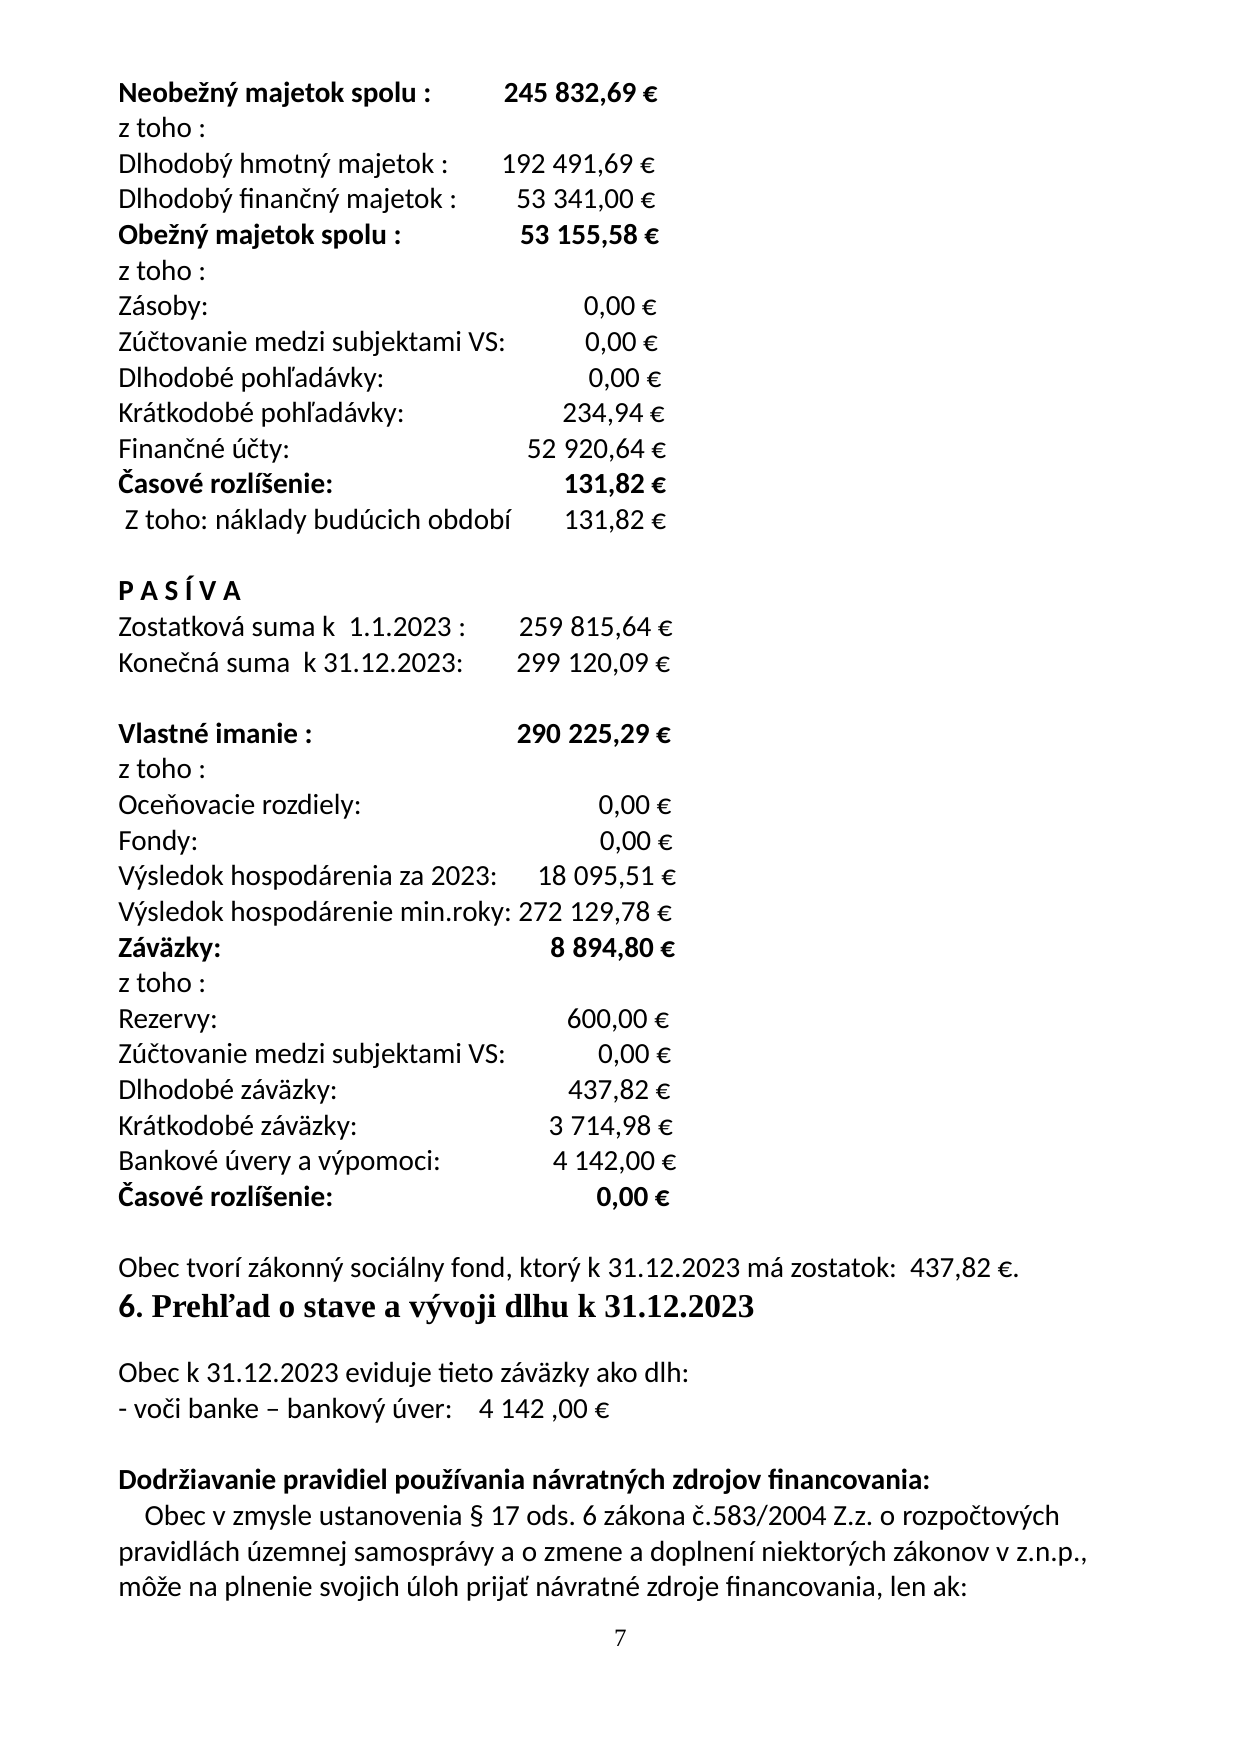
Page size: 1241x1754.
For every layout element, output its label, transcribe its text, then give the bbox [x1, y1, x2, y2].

text Záväzky: 8 894,80 € [118, 929, 1122, 964]
text Fondy: 0,00 € [118, 822, 1122, 857]
text Finančné účty: 52 920,64 € [118, 430, 1122, 466]
text Krátkodobé pohľadávky: 234,94 € [118, 394, 1122, 430]
text - voči banke – bankový úver: 4 142 ,00 € [118, 1390, 1122, 1426]
text Zúčtovanie medzi subjektami VS: 0,00 € [118, 1036, 1122, 1071]
text Obežný majetok spolu : 53 155,58 € [118, 216, 1122, 252]
text Dlhodobý hmotný majetok : 192 491,69 € [118, 145, 1122, 181]
text Dodržiavanie pravidiel používania návratných zdrojov financovania: [118, 1461, 1122, 1497]
text 6. Prehľad o stave a vývoji dlhu k 31.12.2023 [118, 1285, 1122, 1326]
text Obec tvorí zákonný sociálny fond, ktorý k 31.12.2023 má zostatok: 437,82 €. [118, 1249, 1122, 1285]
text z toho : [118, 252, 1122, 287]
text z toho : [118, 751, 1122, 786]
text Krátkodobé záväzky: 3 714,98 € [118, 1107, 1122, 1142]
text Dlhodobé pohľadávky: 0,00 € [118, 359, 1122, 394]
text Výsledok hospodárenia za 2023: 18 095,51 € [118, 857, 1122, 893]
text Obec k 31.12.2023 eviduje tieto záväzky ako dlh: [118, 1354, 1122, 1390]
text Neobežný majetok spolu : 245 832,69 € [118, 74, 1122, 109]
text Z toho: náklady budúcich období 131,82 € [118, 501, 1122, 537]
text Bankové úvery a výpomoci: 4 142,00 € [118, 1142, 1122, 1178]
text P A S Í V A [118, 572, 1122, 608]
text Rezervy: 600,00 € [118, 1000, 1122, 1036]
text Dlhodobý finančný majetok : 53 341,00 € [118, 181, 1122, 216]
text Konečná suma k 31.12.2023: 299 120,09 € [118, 644, 1122, 679]
text Časové rozlíšenie: 131,82 € [118, 466, 1122, 501]
text Obec v zmysle ustanovenia § 17 ods. 6 zákona č.583/2004 Z.z. o rozpočtových pravidlách územnej samosprávy a o zmene a doplnení niektorých zákonov v z.n.p., môže na plnenie svojich úloh prijať návratné zdroje financovania, len ak: [118, 1497, 1122, 1604]
text Výsledok hospodárenie min.roky: 272 129,78 € [118, 893, 1122, 929]
text z toho : [118, 964, 1122, 1000]
text Oceňovacie rozdiely: 0,00 € [118, 786, 1122, 822]
text Dlhodobé záväzky: 437,82 € [118, 1071, 1122, 1107]
text Vlastné imanie : 290 225,29 € [118, 715, 1122, 751]
text Časové rozlíšenie: 0,00 € [118, 1178, 1122, 1214]
text Zásoby: 0,00 € [118, 287, 1122, 323]
text Zúčtovanie medzi subjektami VS: 0,00 € [118, 323, 1122, 359]
text Zostatková suma k 1.1.2023 : 259 815,64 € [118, 608, 1122, 644]
text z toho : [118, 109, 1122, 145]
